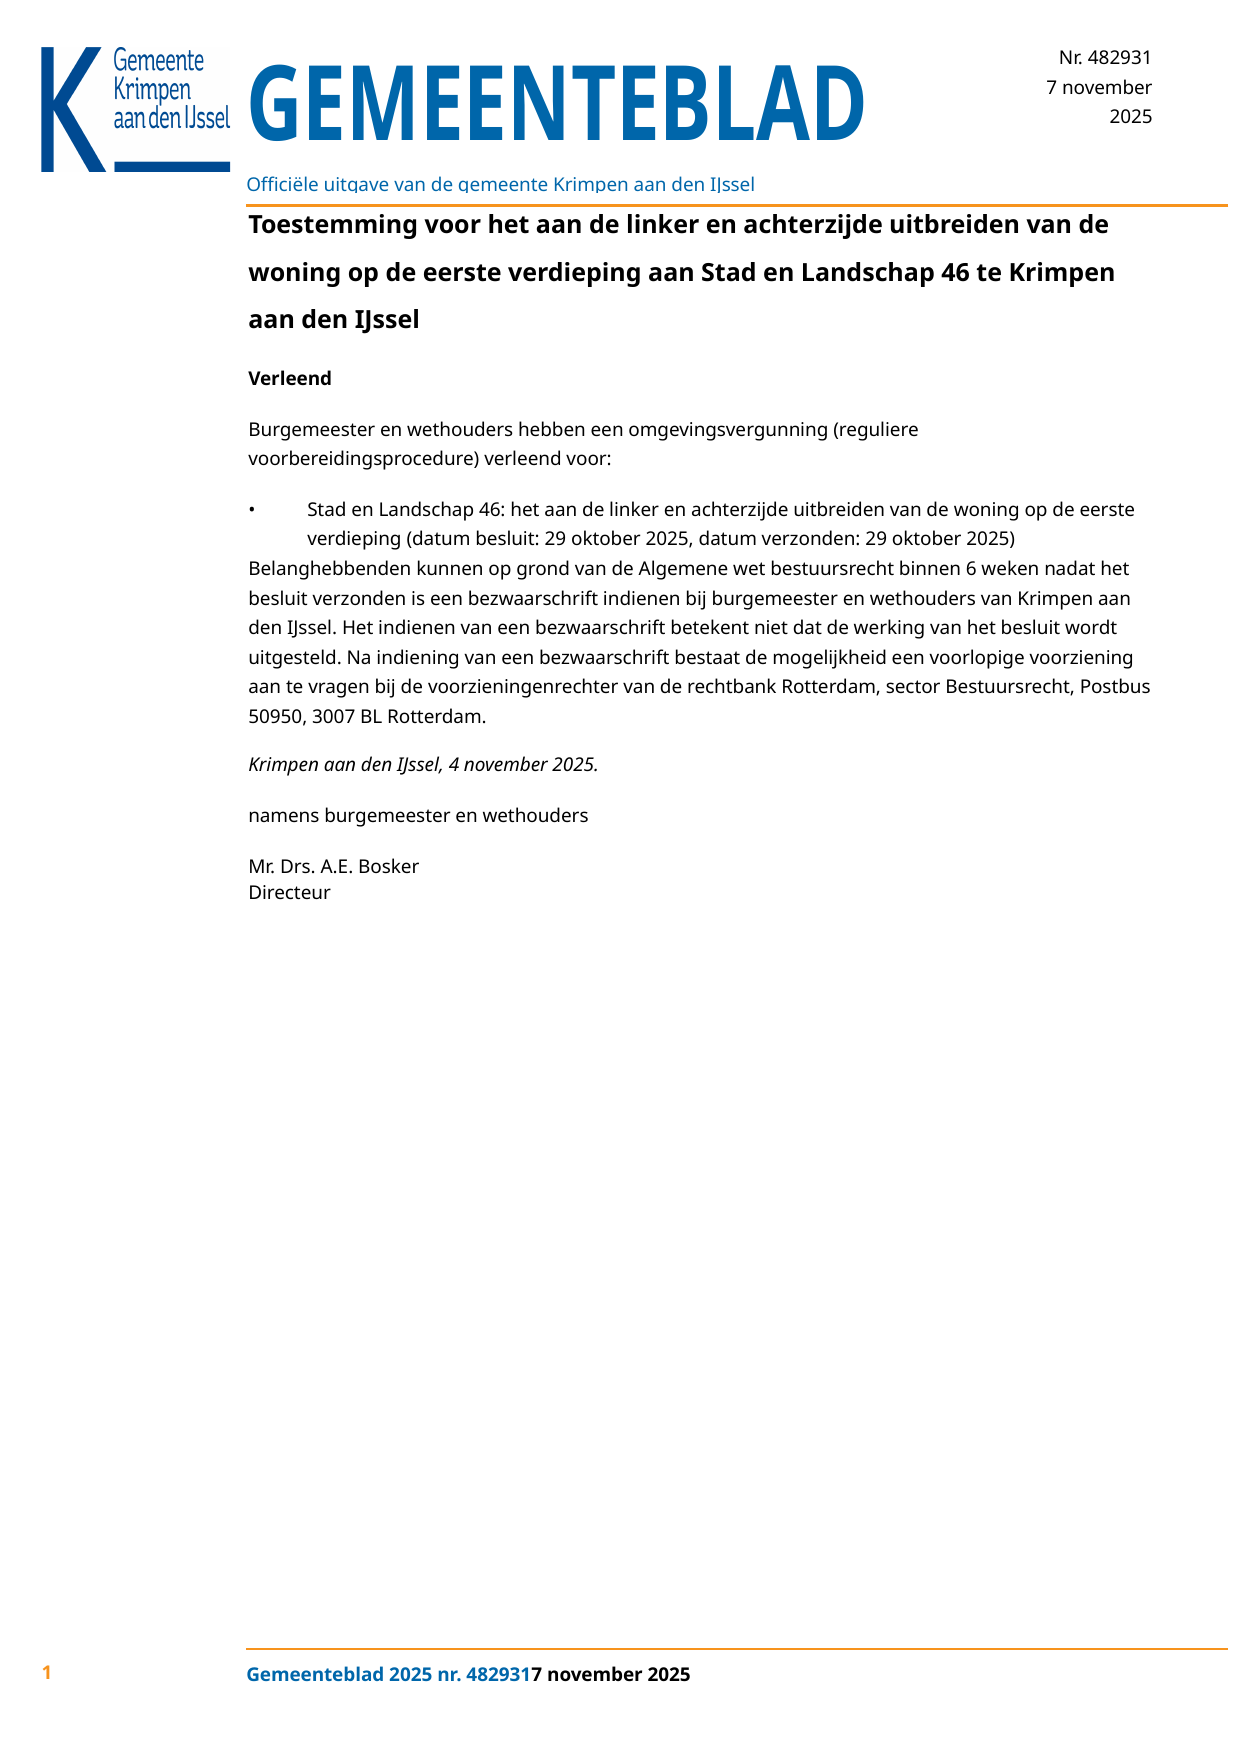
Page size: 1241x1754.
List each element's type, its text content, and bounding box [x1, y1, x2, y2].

text Belanghebbenden kunnen op grond van de Algemene wet bestuursrecht binnen 6 weken nadat het besluit verzonden is een bezwaarschrift indienen bij burgemeester en wethouders van Krimpen aan den IJssel. Het indienen van een bezwaarschrift betekent niet dat de werking van het besluit wordt uitgesteld. Na indiening van een bezwaarschrift bestaat de mogelijkheid een voorlopige voorziening aan te vragen bij de voorzieningenrechter van de rechtbank Rotterdam, sector Bestuursrecht, Postbus 50950, 3007 BL Rotterdam. [248, 555, 1152, 729]
text Burgemeester en wethouders hebben een omgevingsvergunning (reguliere voorbereidingsprocedure) verleend voor: [248, 416, 1152, 471]
text Directeur [248, 879, 1152, 905]
text Krimpen aan den IJssel, 4 november 2025. [248, 751, 1152, 777]
text Toestemming voor het aan de linker en achterzijde uitbreiden van de woning op de eerste verdieping aan Stad en Landschap 46 te Krimpen aan den IJssel [248, 207, 1152, 336]
text namens burgemeester en wethouders [248, 802, 1152, 828]
text Verleend [248, 366, 1152, 391]
picture [41, 47, 231, 172]
list Stad en Landschap 46: het aan de linker en achterzijde uitbreiden van de woning op de eerste verdieping (datum besluit: 29 oktober 2025, datum verzonden: 29 oktober 2025) [248, 496, 1152, 551]
text Mr. Drs. A.E. Bosker [248, 854, 1152, 879]
